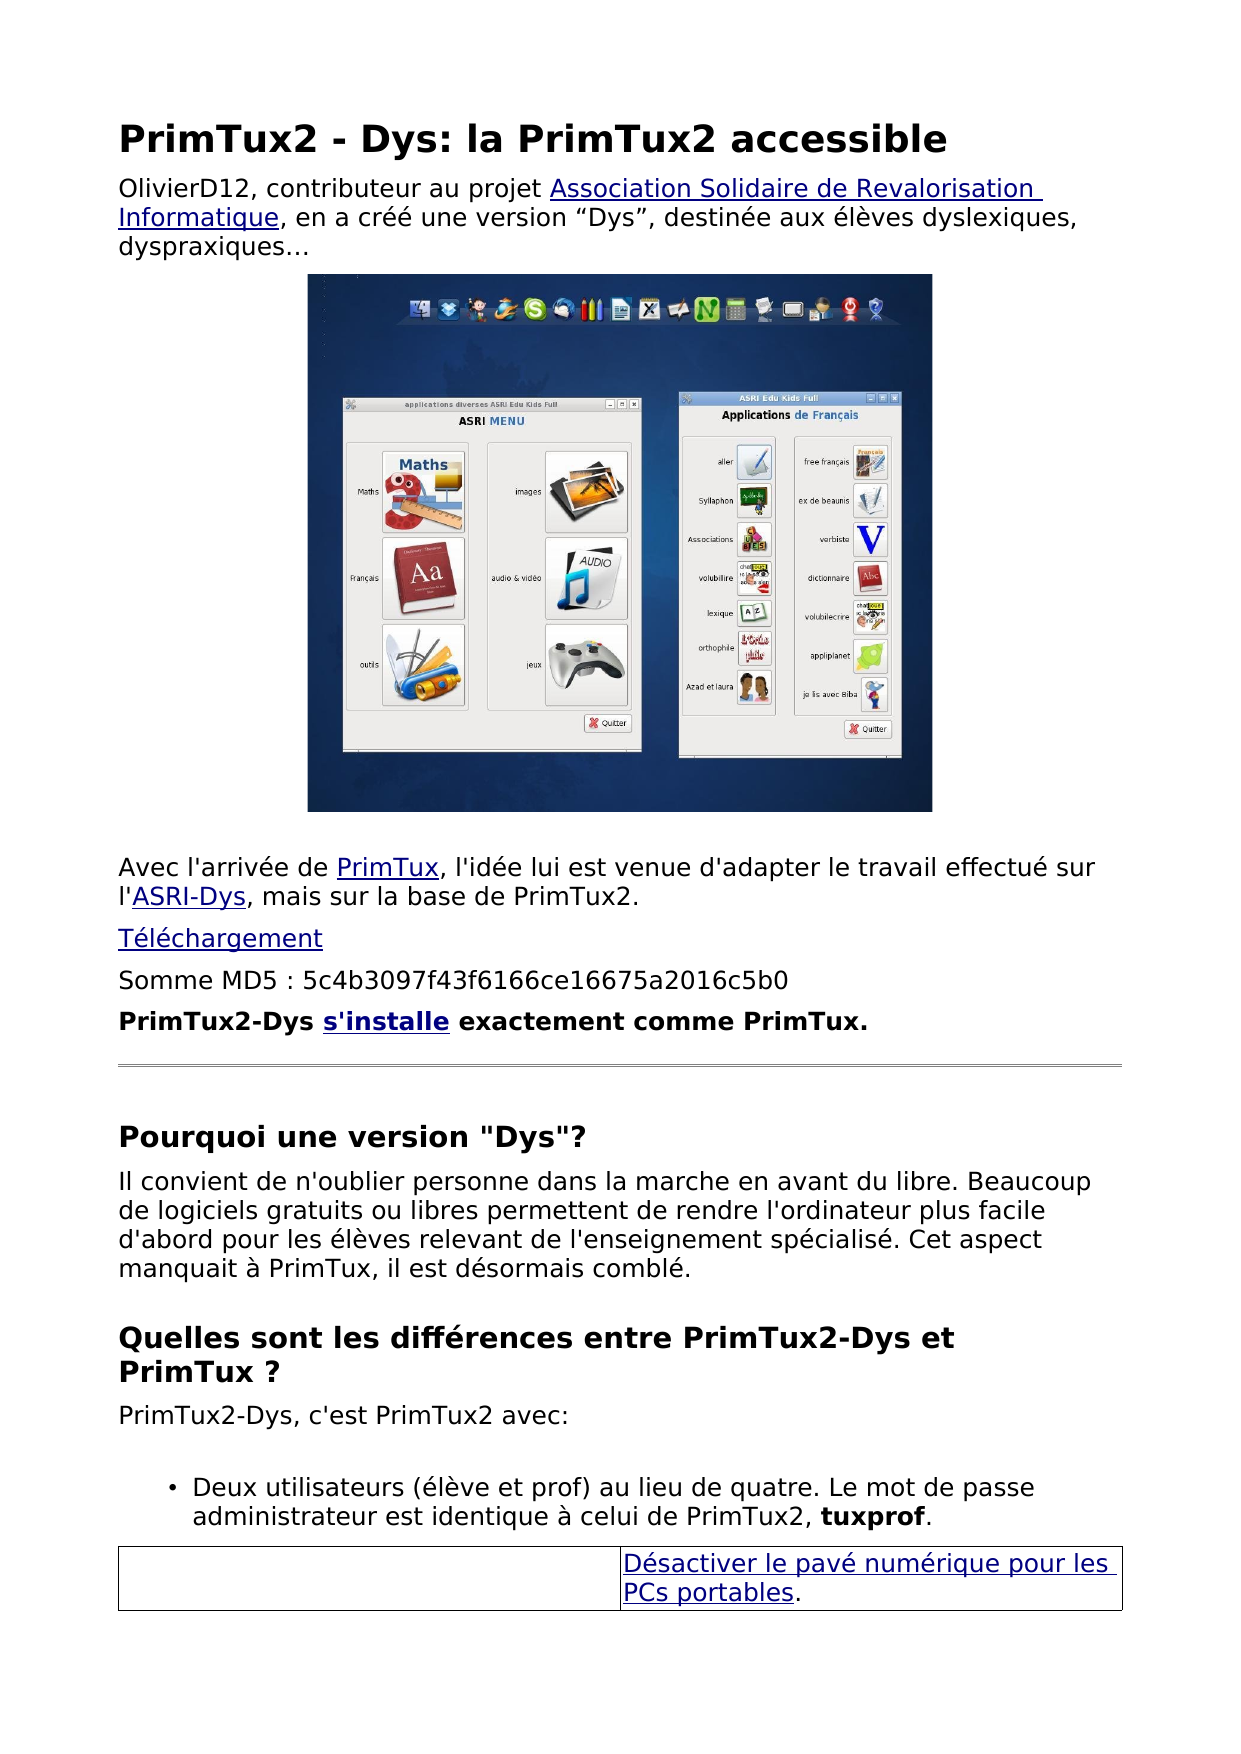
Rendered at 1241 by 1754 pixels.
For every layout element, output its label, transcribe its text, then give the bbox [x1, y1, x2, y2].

text Téléchargement [118, 924, 1122, 953]
text Somme MD5 : 5c4b3097f43f6166ce16675a2016c5b0 [118, 966, 1122, 995]
text Il convient de n'oublier personne dans la marche en avant du libre. Beaucoup de logiciels gratuits ou libres permettent de rendre l'ordinateur plus facile d'abord pour les élèves relevant de l'enseignement spécialisé. Cet aspect manquait à PrimTux, il est désormais comblé. [118, 1167, 1122, 1284]
table_header [119, 1547, 620, 1610]
list Deux utilisateurs (élève et prof) au lieu de quatre. Le mot de passe administrateur est identique à celui de PrimTux2, tuxprof. [177, 1473, 1122, 1531]
subtitle Pourquoi une version "Dys"? [118, 1121, 1122, 1154]
text PrimTux2-Dys, c'est PrimTux2 avec: [118, 1402, 1122, 1431]
subtitle Quelles sont les différences entre PrimTux2-Dys et PrimTux ? [118, 1321, 1122, 1389]
subtitle PrimTux2 - Dys: la PrimTux2 accessible [118, 118, 1122, 162]
text Avec l'arrivée de PrimTux, l'idée lui est venue d'adapter le travail effectué sur l'ASRI-Dys, mais sur la base de PrimTux2. [118, 853, 1122, 912]
picture [307, 274, 933, 812]
table_header Désactiver le pavé numérique pour les PCs portables. [621, 1547, 1122, 1610]
text PrimTux2-Dys s'installe exactement comme PrimTux. [118, 1007, 1122, 1037]
text OlivierD12, contributeur au projet Association Solidaire de Revalorisation Informatique, en a créé une version “Dys”, destinée aux élèves dyslexiques, dyspraxiques… [118, 174, 1122, 262]
